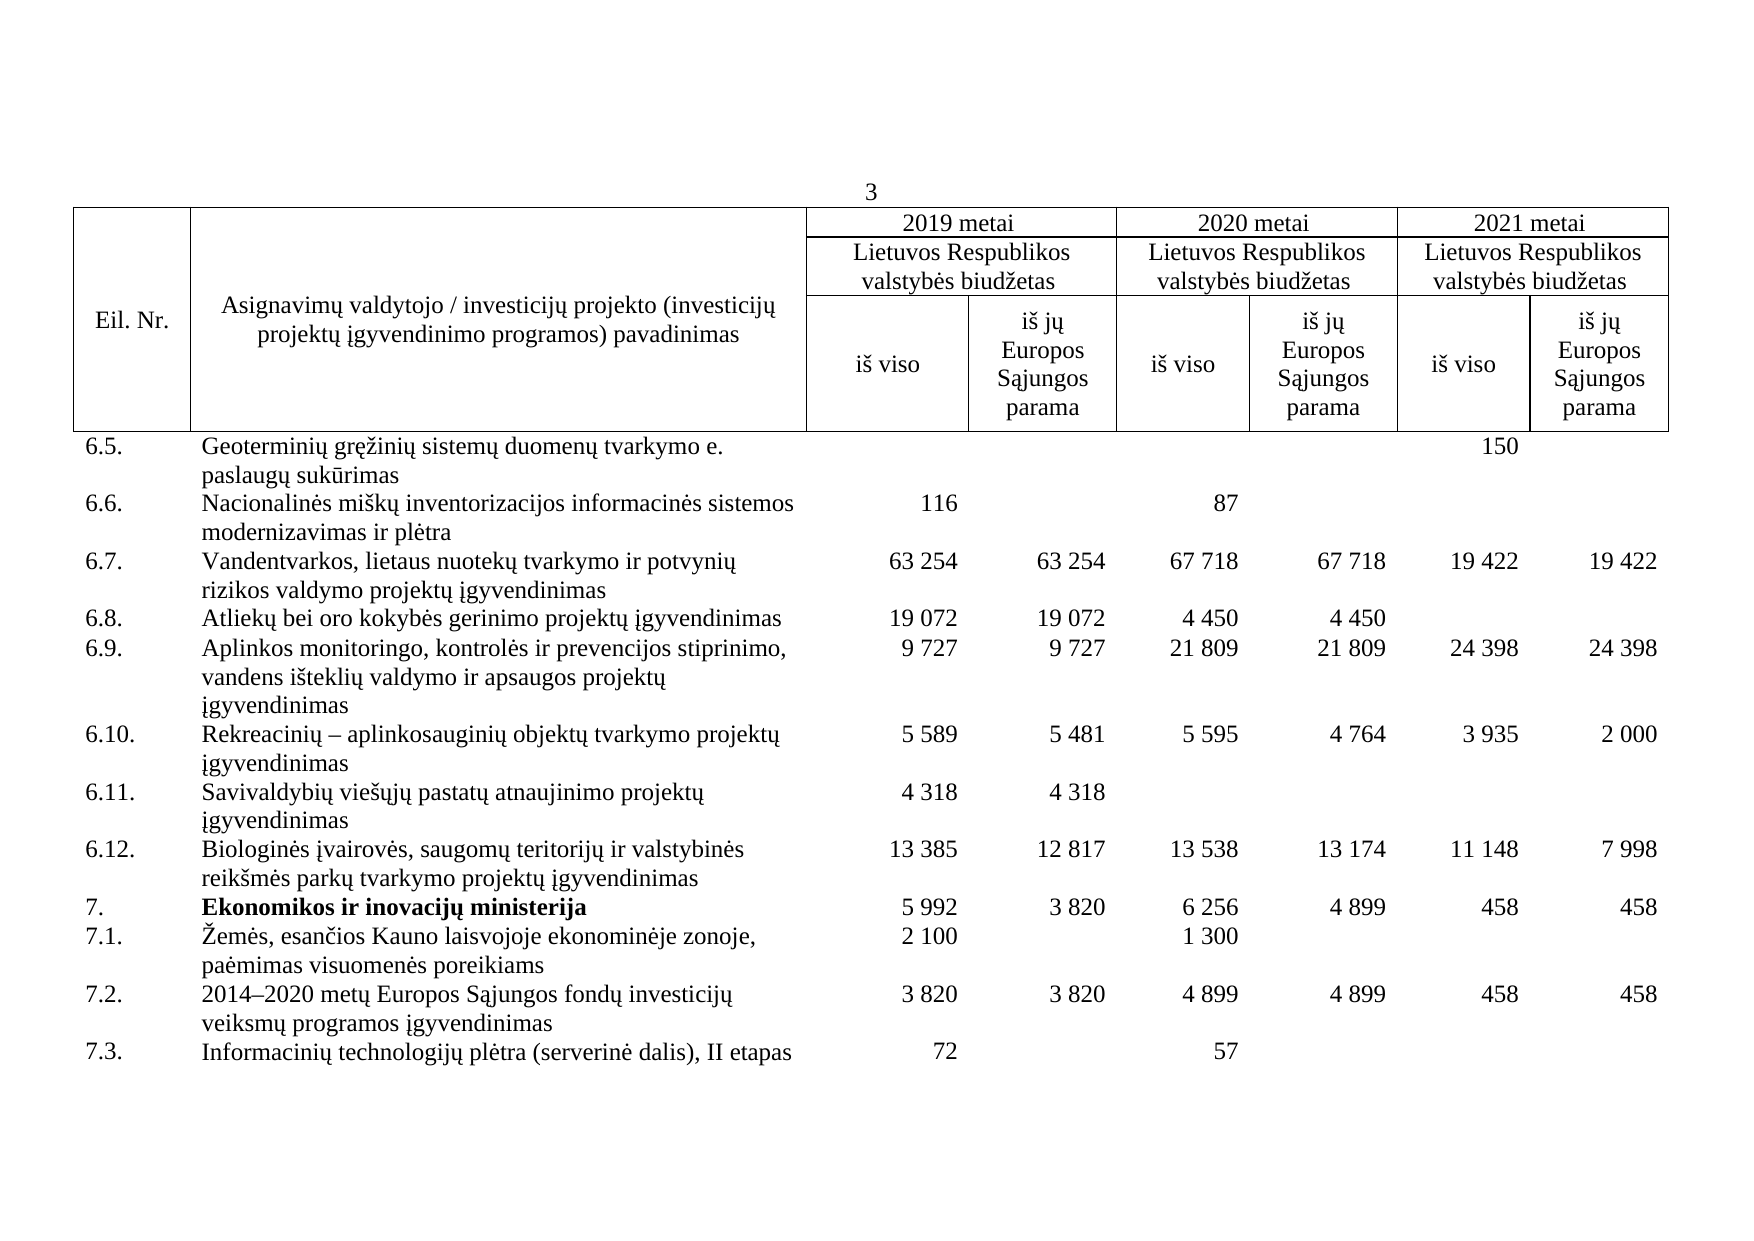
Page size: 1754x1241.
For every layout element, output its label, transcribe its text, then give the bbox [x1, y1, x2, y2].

table_cell 7.1. [74, 921, 190, 979]
table_cell [1397, 1036, 1530, 1066]
table_cell Rekreacinių – aplinkosauginių objektų tvarkymo projektų įgyvendinimas [190, 719, 806, 777]
table_cell 24 398 [1397, 633, 1530, 719]
table_cell 4 899 [1249, 979, 1397, 1036]
table_cell 11 148 [1397, 834, 1530, 892]
table_cell Lietuvos Respublikos valstybės biudžetas [1398, 238, 1668, 295]
table_cell Biologinės įvairovės, saugomų teritorijų ir valstybinės reikšmės parkų tvarkymo projektų įgyvendinimas [190, 834, 806, 892]
table_cell 2 000 [1530, 719, 1668, 777]
table_cell 72 [806, 1036, 969, 1066]
table_cell [1530, 489, 1668, 546]
table_cell iš viso [1117, 296, 1249, 431]
table_cell 6.6. [74, 489, 190, 546]
table_cell Žemės, esančios Kauno laisvojoje ekonominėje zonoje, paėmimas visuomenės poreikiams [190, 921, 806, 979]
table_cell 6.9. [74, 633, 190, 719]
table_cell 1 300 [1116, 921, 1249, 979]
table_cell [1397, 489, 1530, 546]
table_cell 7 998 [1530, 834, 1668, 892]
table_cell 116 [806, 489, 969, 546]
table_cell 63 254 [806, 546, 969, 603]
table_cell 6.11. [74, 777, 190, 834]
table_cell [1249, 921, 1397, 979]
table_cell Lietuvos Respublikos valstybės biudžetas [807, 238, 1116, 295]
table_cell [806, 432, 969, 488]
table_cell 3 820 [969, 979, 1116, 1036]
table_cell 4 450 [1249, 604, 1397, 633]
table_cell 4 899 [1249, 892, 1397, 921]
table_cell 5 992 [806, 892, 969, 921]
table_cell 5 481 [969, 719, 1116, 777]
table_cell 5 595 [1116, 719, 1249, 777]
table_cell [1530, 777, 1668, 834]
table_cell 87 [1116, 489, 1249, 546]
table_cell Aplinkos monitoringo, kontrolės ir prevencijos stiprinimo, vandens išteklių valdymo ir apsaugos projektų įgyvendinimas [190, 633, 806, 719]
table_cell Atliekų bei oro kokybės gerinimo projektų įgyvendinimas [190, 604, 806, 633]
table_cell 7.2. [74, 979, 190, 1036]
table_cell 6 256 [1116, 892, 1249, 921]
table_cell iš jų Europos Sąjungos parama [1250, 296, 1397, 431]
table_cell 19 072 [969, 604, 1116, 633]
table_cell 21 809 [1116, 633, 1249, 719]
table_cell [1530, 432, 1668, 488]
table_cell iš jų Europos Sąjungos parama [1531, 296, 1668, 431]
table_cell 4 764 [1249, 719, 1397, 777]
table_cell 6.8. [74, 604, 190, 633]
table_cell 3 820 [969, 892, 1116, 921]
table_cell [1397, 604, 1530, 633]
table_cell [969, 432, 1116, 488]
table_cell 9 727 [806, 633, 969, 719]
table_cell 19 422 [1397, 546, 1530, 603]
table_cell 19 072 [806, 604, 969, 633]
table_cell 4 450 [1116, 604, 1249, 633]
table_cell Geoterminių gręžinių sistemų duomenų tvarkymo e. paslaugų sukūrimas [190, 432, 806, 488]
table_cell 458 [1530, 892, 1668, 921]
table_cell 458 [1397, 892, 1530, 921]
table_cell [1397, 921, 1530, 979]
table_cell 9 727 [969, 633, 1116, 719]
table_cell 3 820 [806, 979, 969, 1036]
table_cell 67 718 [1249, 546, 1397, 603]
table_cell 13 174 [1249, 834, 1397, 892]
table_cell iš jų Europos Sąjungos parama [969, 296, 1116, 431]
table_cell Ekonomikos ir inovacijų ministerija [190, 892, 806, 921]
table_cell 13 538 [1116, 834, 1249, 892]
table_cell Nacionalinės miškų inventorizacijos informacinės sistemos modernizavimas ir plėtra [190, 489, 806, 546]
table_cell Savivaldybių viešųjų pastatų atnaujinimo projektų įgyvendinimas [190, 777, 806, 834]
table_cell [1397, 777, 1530, 834]
table_cell 5 589 [806, 719, 969, 777]
table_cell Informacinių technologijų plėtra (serverinė dalis), II etapas [190, 1036, 806, 1066]
table_cell [969, 489, 1116, 546]
table_cell [1530, 921, 1668, 979]
table_cell [1530, 1036, 1668, 1066]
table_header Asignavimų valdytojo / investicijų projekto (investicijų projektų įgyvendinimo programos) pavadinimas [191, 208, 806, 431]
table_cell [1249, 489, 1397, 546]
table_cell 4 318 [969, 777, 1116, 834]
table_cell Vandentvarkos, lietaus nuotekų tvarkymo ir potvynių rizikos valdymo projektų įgyvendinimas [190, 546, 806, 603]
table_cell 2 100 [806, 921, 969, 979]
table_cell [1249, 777, 1397, 834]
table_cell Lietuvos Respublikos valstybės biudžetas [1117, 238, 1397, 295]
table_cell 7. [74, 892, 190, 921]
table_cell iš viso [807, 296, 968, 431]
table_cell 458 [1530, 979, 1668, 1036]
table_header 2020 metai [1117, 208, 1397, 236]
table_cell [1249, 1036, 1397, 1066]
table_cell 6.7. [74, 546, 190, 603]
table_cell 57 [1116, 1036, 1249, 1066]
table_cell 458 [1397, 979, 1530, 1036]
table_cell [969, 921, 1116, 979]
table_cell 67 718 [1116, 546, 1249, 603]
table_cell 3 935 [1397, 719, 1530, 777]
table_cell [969, 1036, 1116, 1066]
table_header Eil. Nr. [74, 208, 190, 431]
table_header 2021 metai [1398, 208, 1668, 236]
table_cell iš viso [1398, 296, 1529, 431]
table_cell 24 398 [1530, 633, 1668, 719]
table_cell [1116, 777, 1249, 834]
table_cell [1116, 432, 1249, 488]
table_cell 150 [1397, 432, 1530, 488]
table_cell 7.3. [74, 1036, 190, 1066]
table_cell 6.10. [74, 719, 190, 777]
table_cell 19 422 [1530, 546, 1668, 603]
table_header 2019 metai [807, 208, 1116, 236]
table_cell 4 899 [1116, 979, 1249, 1036]
table_cell 63 254 [969, 546, 1116, 603]
table_cell 13 385 [806, 834, 969, 892]
table_cell 4 318 [806, 777, 969, 834]
table_cell 12 817 [969, 834, 1116, 892]
table_cell 6.5. [74, 432, 190, 488]
table_cell [1530, 604, 1668, 633]
table_cell 6.12. [74, 834, 190, 892]
table_cell [1249, 432, 1397, 488]
table_cell 21 809 [1249, 633, 1397, 719]
table_cell 2014–2020 metų Europos Sąjungos fondų investicijų veiksmų programos įgyvendinimas [190, 979, 806, 1036]
